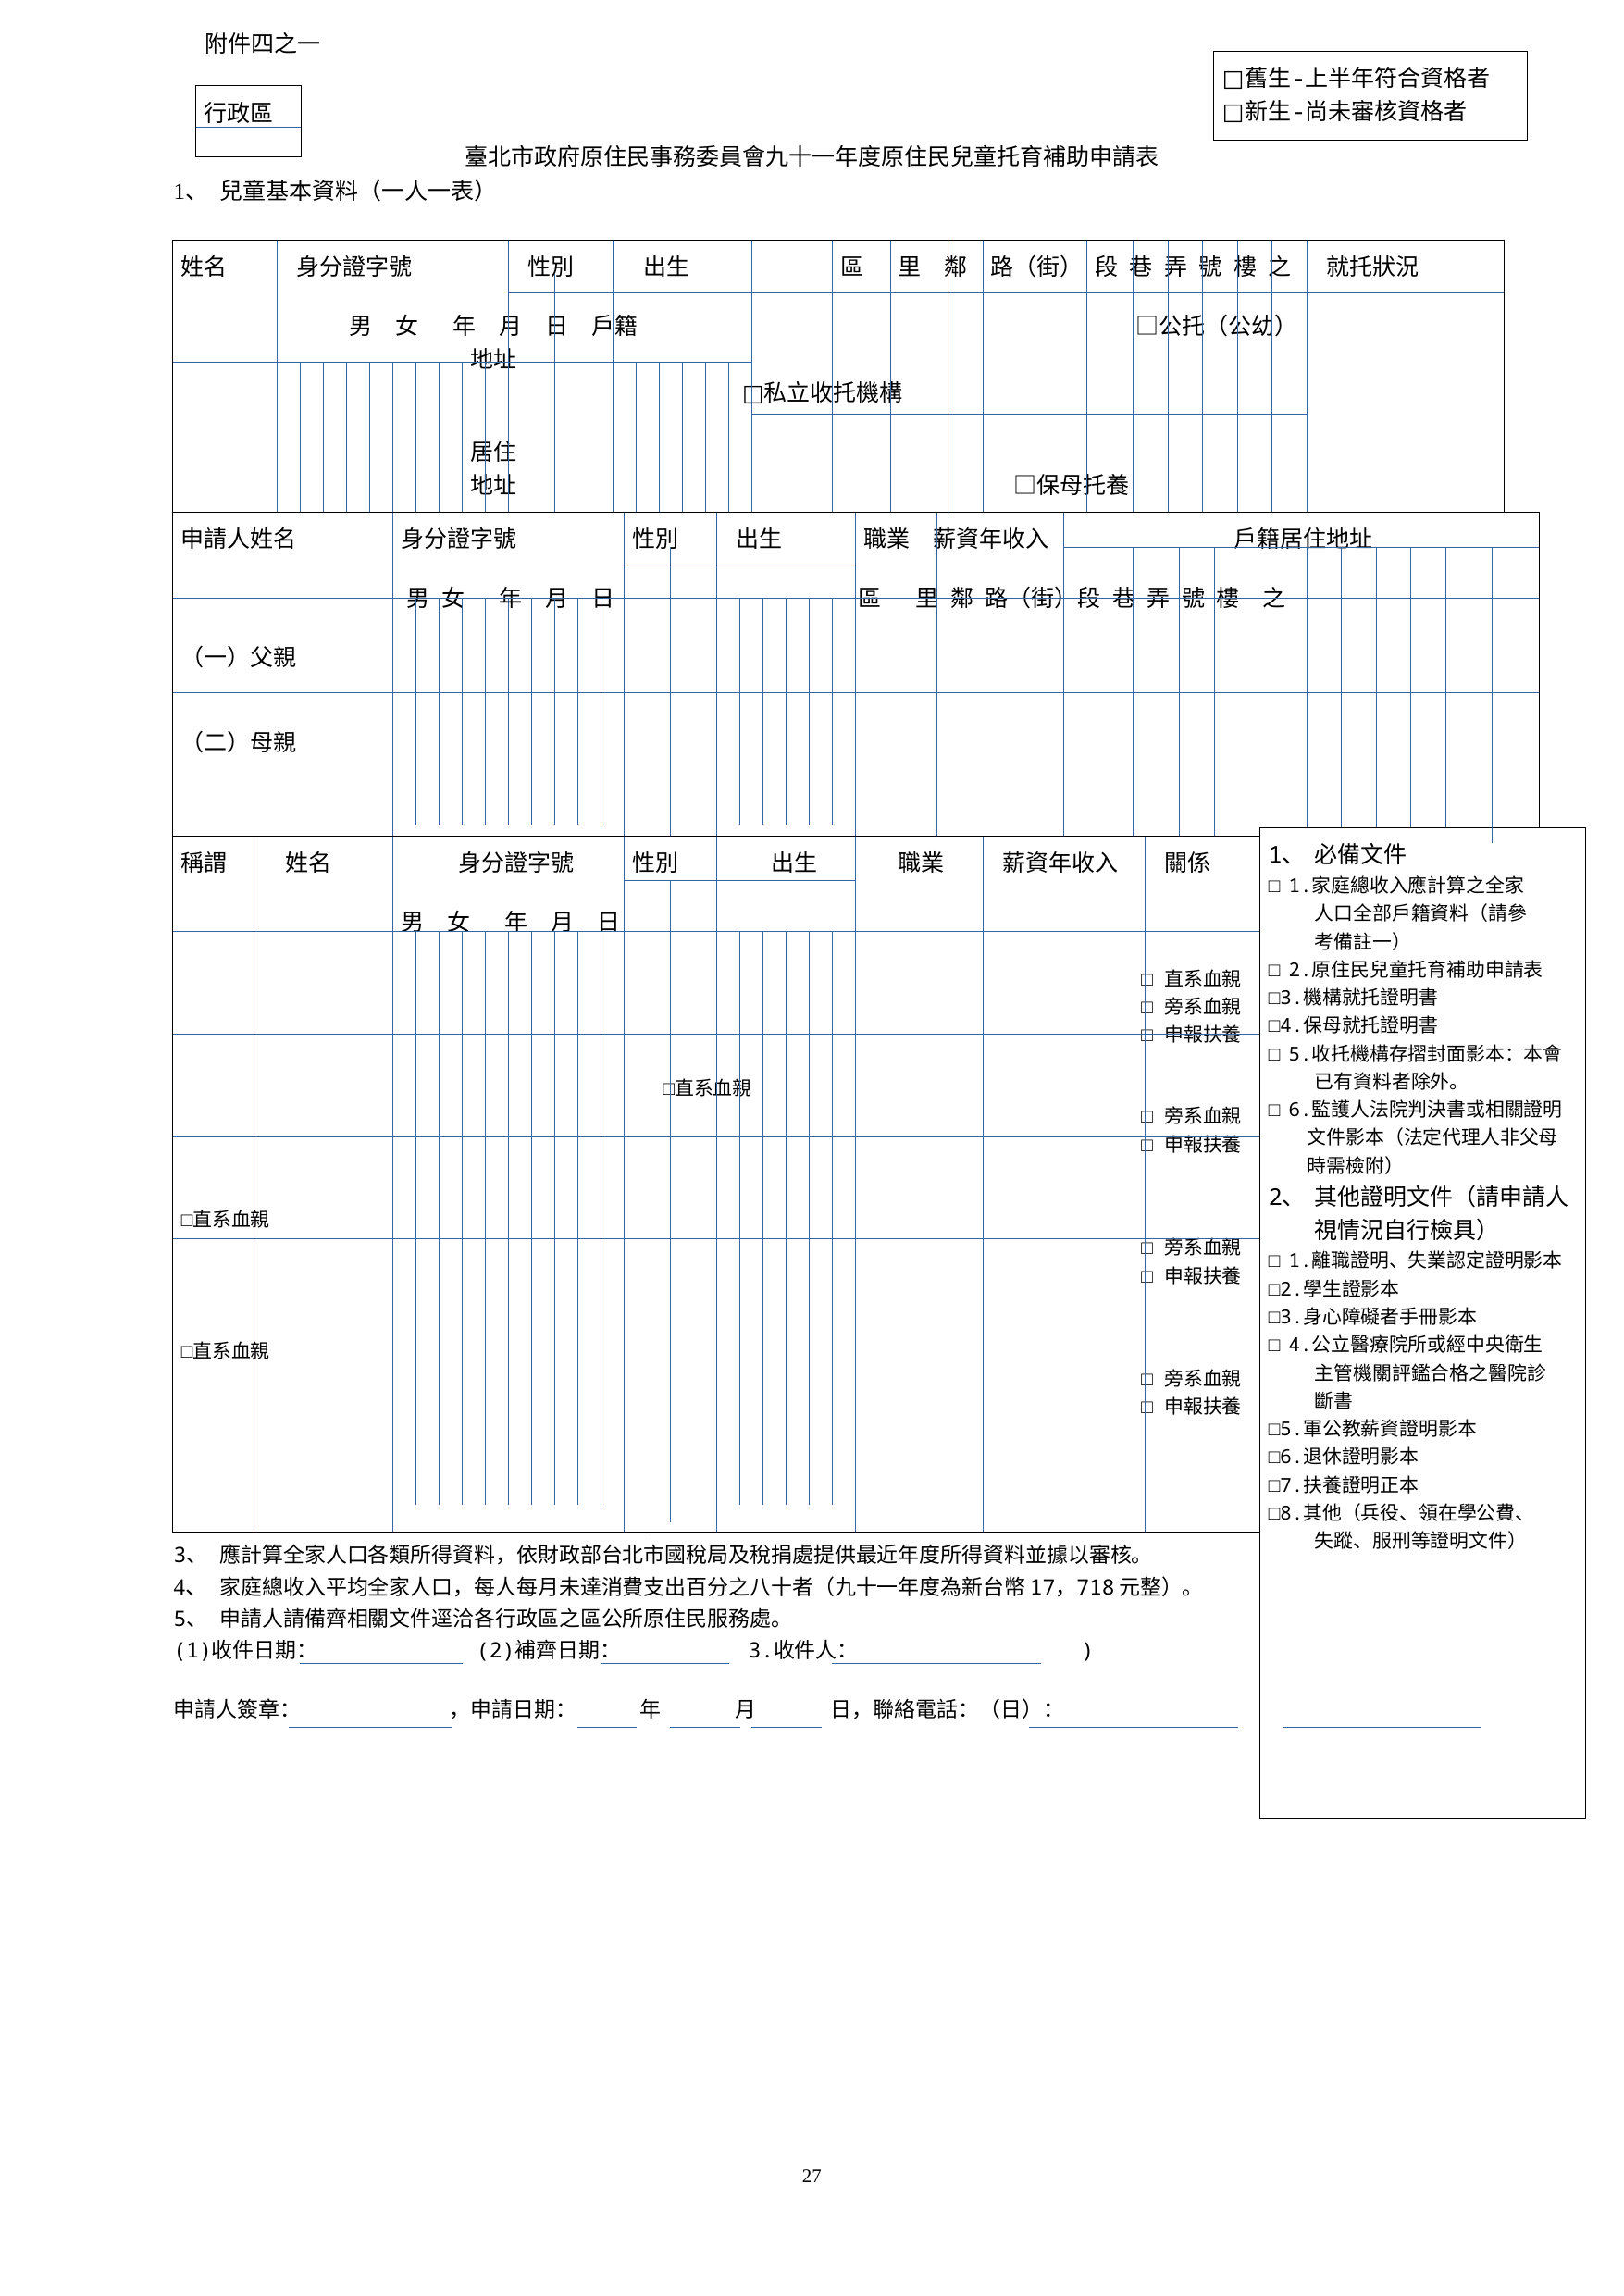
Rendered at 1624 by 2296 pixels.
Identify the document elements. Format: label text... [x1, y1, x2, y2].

text 居住 [729, 434, 751, 467]
text 地址 □保母托養 [509, 467, 554, 501]
text 地址 □保母托養 [486, 467, 508, 501]
text [763, 639, 786, 673]
text [254, 904, 392, 931]
text 申請人姓名 身分證字號 性別 出生 職業 薪資年收入 戶籍居住地址 [181, 521, 392, 554]
text [1377, 639, 1410, 673]
text □私立收托機構 [1134, 375, 1168, 408]
text 申請人姓名 身分證字號 性別 出生 職業 薪資年收入 戶籍居住地址 [625, 521, 716, 554]
text 地址 □保母托養 [833, 467, 890, 501]
text 地址 □保母托養 [301, 467, 323, 501]
text 地址 [393, 363, 415, 375]
text （二）母親 [181, 724, 392, 758]
text 居住 [614, 434, 636, 467]
text 居住 [683, 434, 705, 467]
text 地址 [463, 363, 485, 375]
text 姓名 身分證字號 性別 出生 區 里 鄰 路（街） 段 巷 弄 號 樓 之 就托狀況 [614, 248, 751, 281]
text [625, 932, 670, 937]
text [763, 724, 786, 758]
text □直系血親 [578, 1309, 601, 1363]
text [984, 932, 1145, 937]
text [856, 904, 983, 931]
text [717, 724, 739, 758]
list 家庭總收入平均全家人口，每人每月未達消費支出百分之八十者（九十一年度為新台幣17，718元整）。 [173, 1569, 1259, 1602]
text 男 女 年 月 日 區 里 鄰 路（街）段 巷 弄 號 樓 之 [937, 580, 1063, 598]
text 居住 [637, 434, 659, 467]
text [1411, 639, 1445, 673]
text [1146, 904, 1259, 931]
text 姓名 身分證字號 性別 出生 區 里 鄰 路（街） 段 巷 弄 號 樓 之 就托狀況 [1238, 248, 1271, 281]
text 地址 □保母托養 [637, 467, 659, 501]
text □直系血親 [440, 1178, 462, 1233]
text 男 女 年 月 日 戶籍 □公托（公幼） [1087, 307, 1133, 341]
text 姓名 身分證字號 性別 出生 區 里 鄰 路（街） 段 巷 弄 號 樓 之 就托狀況 [948, 248, 983, 281]
text □直系血親 [181, 1347, 192, 1357]
text 地址 [509, 341, 554, 362]
text □直系血親 [254, 1309, 392, 1363]
text □直系血親 [810, 1309, 832, 1363]
text □私立收托機構 [463, 375, 485, 408]
text 地址 □保母托養 [416, 467, 439, 501]
text □私立收托機構 [486, 375, 508, 408]
text □直系血親 [671, 1178, 716, 1233]
list 必備文件 [1269, 837, 1577, 870]
text [740, 724, 762, 758]
text □私立收托機構 [1203, 375, 1237, 408]
list 4.公立醫療院所或經中央衛生 [1269, 1330, 1577, 1358]
list 申報扶養 [1146, 1260, 1259, 1288]
text □直系血親 [393, 1073, 415, 1101]
text 地址 □保母托養 [393, 467, 415, 501]
text 男 女 年 月 日 區 里 鄰 路（街）段 巷 弄 號 樓 之 [181, 580, 392, 598]
text [463, 724, 485, 758]
text 地址 □保母托養 [1169, 467, 1202, 501]
text 男 女 年 月 日 區 里 鄰 路（街）段 巷 弄 號 樓 之 [1493, 599, 1531, 614]
text 居住 [1087, 434, 1133, 467]
text 地址 [301, 363, 323, 375]
text 男 女 年 月 日 區 里 鄰 路（街）段 巷 弄 號 樓 之 [856, 580, 936, 598]
text [1134, 724, 1179, 758]
text □私立收托機構 [1238, 375, 1271, 408]
list 旁系血親 [1146, 1101, 1259, 1129]
text □私立收托機構 [1272, 375, 1307, 408]
text 男 女 年 月 日 區 里 鄰 路（街）段 巷 弄 號 樓 之 [1411, 580, 1445, 598]
text 地址 □保母托養 [891, 467, 948, 501]
text □直系血親 [984, 1178, 1145, 1233]
text □直系血親 [763, 1073, 786, 1101]
text 地址 □保母托養 [370, 467, 392, 501]
text □私立收托機構 [301, 375, 323, 408]
text □私立收托機構 [393, 375, 415, 408]
text [717, 904, 855, 931]
text 時需檢附） [1269, 1150, 1577, 1178]
text 地址 [984, 341, 1086, 375]
text □私立收托機構 [660, 375, 682, 408]
text 斷書 [1269, 1385, 1577, 1413]
text 男 女 年 月 日 區 里 鄰 路（街）段 巷 弄 號 樓 之 [1215, 580, 1307, 598]
text □直系血親 [532, 1073, 554, 1101]
text □直系血親 [509, 1178, 531, 1233]
text [1493, 724, 1531, 758]
text □直系血親 [810, 1073, 832, 1101]
text 地址 [683, 363, 705, 375]
text □直系血親 [254, 1178, 392, 1233]
text [532, 724, 554, 758]
text 男 女 年 月 日 [393, 904, 624, 931]
text □直系血親 [740, 1178, 762, 1233]
text 居住 [370, 434, 392, 467]
text 男 女 年 月 日 區 里 鄰 路（街）段 巷 弄 號 樓 之 [1377, 580, 1410, 598]
text 申請人姓名 身分證字號 性別 出生 職業 薪資年收入 戶籍居住地址 [856, 521, 936, 554]
text 地址 [347, 363, 369, 375]
text 居住 [948, 434, 983, 467]
text [984, 904, 1145, 931]
text □直系血親 [1146, 1073, 1259, 1101]
text 附件四之一 [205, 26, 396, 59]
text [1493, 639, 1531, 673]
text 地址 [1308, 341, 1495, 375]
text 職業 [856, 845, 983, 878]
list 申報扶養 [1146, 1035, 1259, 1048]
text [1134, 639, 1179, 673]
text □直系血親 [509, 1073, 531, 1101]
text 地址 □保母托養 [555, 467, 613, 501]
text □直系血親 [740, 1073, 762, 1101]
text □直系血親 [833, 1309, 855, 1363]
text □私立收托機構 [891, 375, 948, 408]
text □直系血親 [181, 1178, 254, 1233]
text 男 女 年 月 日 區 里 鄰 路（街）段 巷 弄 號 樓 之 [937, 599, 1063, 614]
text [486, 724, 508, 758]
text 地址 □保母托養 [752, 467, 832, 501]
text 地址 □保母托養 [984, 467, 1086, 501]
text □私立收托機構 [1087, 375, 1133, 408]
text 男 女 年 月 日 區 里 鄰 路（街）段 巷 弄 號 樓 之 [1134, 580, 1179, 598]
text [717, 639, 739, 673]
text 地址 [752, 341, 832, 375]
text 失蹤、服刑等證明文件） [1269, 1525, 1577, 1554]
text □直系血親 [486, 1178, 508, 1233]
text 姓名 身分證字號 性別 出生 區 里 鄰 路（街） 段 巷 弄 號 樓 之 就托狀況 [752, 248, 832, 281]
text □私立收托機構 [614, 375, 636, 408]
text □直系血親 [440, 1073, 462, 1101]
text 男 女 年 月 日 區 里 鄰 路（街）段 巷 弄 號 樓 之 [671, 599, 716, 614]
text 居住 [416, 434, 439, 467]
text 臺北市政府原住民事務委員會九十一年度原住民兒童托育補助申請表 [173, 139, 1450, 172]
text □6.退休證明影本 [1269, 1442, 1577, 1470]
text 居住 [1308, 434, 1495, 467]
text [671, 932, 716, 937]
text [1411, 724, 1445, 758]
text □直系血親 [625, 1073, 670, 1101]
text [833, 724, 855, 758]
text 男 女 年 月 日 區 里 鄰 路（街）段 巷 弄 號 樓 之 [1308, 580, 1341, 598]
text □直系血親 [833, 1178, 855, 1233]
text 地址 [555, 363, 613, 375]
text 地址 [324, 363, 346, 375]
text 申請人簽章： ，申請日期： 年 月 日，聯絡電話：（日）： [173, 1693, 1259, 1723]
text □8.其他（兵役、領在學公費、 [1269, 1497, 1577, 1525]
text □私立收托機構 [984, 375, 1086, 408]
text □直系血親 [787, 1178, 809, 1233]
text 地址 [833, 341, 890, 375]
text [810, 724, 832, 758]
text [937, 639, 1063, 673]
text [416, 639, 439, 673]
text □直系血親 [833, 1073, 855, 1101]
text [787, 639, 809, 673]
text [1215, 639, 1307, 673]
text □4.保母就托證明書 [1269, 1011, 1577, 1038]
text □私立收托機構 [1308, 375, 1495, 408]
text 地址 [1272, 341, 1307, 375]
text [1064, 639, 1133, 673]
text 居住 [181, 434, 277, 467]
text □直系血親 [856, 1178, 983, 1233]
text 姓名 身分證字號 性別 出生 區 里 鄰 路（街） 段 巷 弄 號 樓 之 就托狀況 [1087, 248, 1133, 281]
text □直系血親 [671, 1309, 716, 1363]
text 地址 [278, 363, 300, 375]
text [1377, 724, 1410, 758]
text 男 女 年 月 日 區 里 鄰 路（街）段 巷 弄 號 樓 之 [1493, 580, 1531, 598]
text □私立收托機構 [948, 375, 983, 408]
text 姓名 身分證字號 性別 出生 區 里 鄰 路（街） 段 巷 弄 號 樓 之 就托狀況 [181, 248, 277, 281]
text □私立收托機構 [509, 375, 554, 408]
text 地址 [555, 341, 613, 362]
text □直系血親 [984, 1073, 1145, 1101]
text [440, 724, 462, 758]
text [1446, 639, 1492, 673]
text 居住 [463, 434, 485, 467]
list 旁系血親 [1146, 1239, 1259, 1260]
text 居住 [440, 434, 462, 467]
text 居住 [1169, 434, 1202, 467]
text 居住 [347, 434, 369, 467]
text 地址 □保母托養 [614, 467, 636, 501]
text □直系血親 [578, 1073, 601, 1101]
text 男 女 年 月 日 區 里 鄰 路（街）段 巷 弄 號 樓 之 [671, 580, 716, 598]
text □私立收托機構 [752, 375, 832, 408]
list 1.離職證明、失業認定證明影本 [1269, 1246, 1577, 1273]
text 地址 [1169, 341, 1202, 375]
text [601, 639, 624, 673]
text [181, 904, 254, 931]
text 地址 [509, 363, 554, 375]
text 地址 □保母托養 [1308, 467, 1495, 501]
text 地址 □保母托養 [324, 467, 346, 501]
text 文件影本（法定代理人非父母 [1269, 1123, 1577, 1150]
text □直系血親 [787, 1309, 809, 1363]
text 地址 [891, 341, 948, 375]
text [181, 932, 254, 937]
text 男 女 年 月 日 戶籍 □公托（公幼） [1169, 307, 1202, 341]
text 地址 □保母托養 [1238, 467, 1271, 501]
text [856, 724, 936, 758]
text 地址 □保母托養 [1203, 467, 1237, 501]
list 6.監護人法院判決書或相關證明 [1269, 1094, 1577, 1123]
text 男 女 年 月 日 區 里 鄰 路（街）段 巷 弄 號 樓 之 [625, 599, 670, 614]
text [1342, 639, 1376, 673]
text 姓名 身分證字號 性別 出生 區 里 鄰 路（街） 段 巷 弄 號 樓 之 就托狀況 [1308, 248, 1495, 281]
text 居住 [660, 434, 682, 467]
text □直系血親 [763, 1178, 786, 1233]
text [671, 904, 716, 931]
text 地址 [729, 363, 751, 375]
list 5.收托機構存摺封面影本：本會 [1269, 1038, 1577, 1066]
text □私立收托機構 [833, 375, 890, 408]
text 居住 [1272, 434, 1307, 467]
text 申請人姓名 身分證字號 性別 出生 職業 薪資年收入 戶籍居住地址 [717, 521, 855, 554]
text 關係 [1146, 845, 1259, 878]
text □直系血親 [555, 1178, 577, 1233]
text □直系血親 [486, 1073, 508, 1101]
text 已有資料者除外。 [1269, 1066, 1577, 1094]
text □直系血親 [625, 1178, 670, 1233]
text 居住 [486, 434, 508, 467]
text 地址 □保母托養 [440, 467, 462, 501]
list 旁系血親 [1146, 1233, 1259, 1238]
text 居住 [301, 434, 323, 467]
text □私立收托機構 [729, 375, 751, 408]
text 居住 [509, 434, 554, 467]
text [440, 639, 462, 673]
text 地址 [278, 341, 508, 362]
text 稱謂 [181, 845, 254, 878]
text [578, 724, 601, 758]
text □直系血親 [856, 1309, 983, 1363]
text [486, 639, 508, 673]
text (1)收件日期： (2)補齊日期： 3.收件人： ) [173, 1632, 1259, 1664]
text □直系血親 [532, 1178, 554, 1233]
text 性別 [625, 845, 716, 878]
text □直系血親 [181, 1216, 192, 1225]
text 男 女 年 月 日 區 里 鄰 路（街）段 巷 弄 號 樓 之 [1446, 599, 1492, 614]
text □5.軍公教薪資證明影本 [1269, 1413, 1577, 1442]
list 申請人請備齊相關文件逕洽各行政區之區公所原住民服務處。 [173, 1602, 1259, 1632]
text 申請人姓名 身分證字號 性別 出生 職業 薪資年收入 戶籍居住地址 [393, 521, 624, 554]
text 男 女 年 月 日 區 里 鄰 路（街）段 巷 弄 號 樓 之 [1134, 599, 1179, 614]
text □直系血親 [532, 1309, 554, 1363]
text 男 女 年 月 日 區 里 鄰 路（街）段 巷 弄 號 樓 之 [1064, 599, 1133, 614]
text 地址 [614, 341, 751, 362]
list 兒童基本資料（一人一表） [173, 172, 1450, 205]
text □直系血親 [740, 1309, 762, 1363]
text □直系血親 [181, 1073, 254, 1101]
text □3.身心障礙者手冊影本 [1269, 1301, 1577, 1330]
text 地址 □保母托養 [683, 467, 705, 501]
text 身分證字號 [393, 845, 624, 878]
text 男 女 年 月 日 戶籍 □公托（公幼） [984, 307, 1086, 341]
text [509, 724, 531, 758]
text □直系血親 [578, 1178, 601, 1233]
text 男 女 年 月 日 區 里 鄰 路（街）段 巷 弄 號 樓 之 [1180, 580, 1214, 598]
text [416, 724, 439, 758]
text 男 女 年 月 日 戶籍 □公托（公幼） [1238, 307, 1271, 341]
list 應計算全家人口各類所得資料，依財政部台北市國稅局及稅捐處提供最近年度所得資料並據以審核。 [173, 1537, 1259, 1569]
text 地址 [948, 341, 983, 375]
text 地址 [1203, 341, 1237, 375]
text [393, 639, 415, 673]
text [1214, 52, 1527, 140]
text [196, 128, 301, 156]
text 男 女 年 月 日 戶籍 □公托（公幼） [948, 307, 983, 341]
text □直系血親 [717, 1309, 739, 1363]
text 人口全部戶籍資料（請參 [1269, 899, 1577, 926]
list 1.家庭總收入應計算之全家 [1269, 870, 1577, 899]
text □直系血親 [601, 1309, 624, 1363]
text 地址 □保母托養 [948, 467, 983, 501]
text 地址 [440, 363, 462, 375]
list 申報扶養 [1146, 1137, 1259, 1157]
text 地址 □保母托養 [278, 467, 300, 501]
text □直系血親 [181, 1309, 254, 1363]
text 男 女 年 月 日 戶籍 □公托（公幼） [509, 307, 554, 341]
text 主管機關評鑑合格之醫院診 [1269, 1358, 1577, 1385]
text 居住 [324, 434, 346, 467]
text 地址 □保母托養 [706, 467, 728, 501]
text 地址 □保母托養 [1087, 467, 1133, 501]
text 居住 [891, 434, 948, 467]
text 申請人姓名 身分證字號 性別 出生 職業 薪資年收入 戶籍居住地址 [1215, 548, 1307, 554]
text [1146, 932, 1259, 937]
text 地址 [1134, 341, 1168, 375]
text □直系血親 [984, 1309, 1145, 1363]
text 男 女 年 月 日 戶籍 □公托（公幼） [1134, 307, 1168, 341]
text 男 女 年 月 日 區 里 鄰 路（街）段 巷 弄 號 樓 之 [1064, 580, 1133, 598]
text □直系血親 [555, 1073, 577, 1101]
text □直系血親 [555, 1309, 577, 1363]
text [856, 932, 983, 937]
text 居住 [984, 434, 1086, 467]
text [671, 724, 716, 758]
text [625, 639, 670, 673]
text 地址 [1087, 341, 1133, 375]
text □私立收托機構 [324, 375, 346, 408]
text [601, 724, 624, 758]
text □直系血親 [254, 1073, 392, 1101]
text 男 女 年 月 日 區 里 鄰 路（街）段 巷 弄 號 樓 之 [181, 599, 392, 614]
text □直系血親 [393, 1178, 415, 1233]
text □私立收托機構 [181, 375, 277, 408]
text 姓名 身分證字號 性別 出生 區 里 鄰 路（街） 段 巷 弄 號 樓 之 就托狀況 [509, 248, 613, 281]
text 居住 [833, 434, 890, 467]
text [254, 932, 392, 937]
text 男 女 年 月 日 區 里 鄰 路（街）段 巷 弄 號 樓 之 [1215, 599, 1307, 614]
text 出生 [717, 845, 855, 878]
text 地址 □保母托養 [1134, 467, 1168, 501]
text 居住 [706, 434, 728, 467]
text [555, 724, 577, 758]
text [393, 724, 415, 758]
text [1180, 724, 1214, 758]
text □直系血親 [1146, 1178, 1259, 1233]
text 男 女 年 月 日 區 里 鄰 路（街）段 巷 弄 號 樓 之 [1342, 580, 1376, 598]
text □私立收托機構 [706, 375, 728, 408]
text □直系血親 [601, 1073, 624, 1101]
text 男 女 年 月 日 戶籍 □公托（公幼） [181, 307, 277, 341]
text 申請人姓名 身分證字號 性別 出生 職業 薪資年收入 戶籍居住地址 [937, 521, 1063, 554]
list 2.原住民兒童托育補助申請表 [1269, 954, 1577, 982]
text 男 女 年 月 日 戶籍 □公托（公幼） [1203, 307, 1237, 341]
text 男 女 年 月 日 戶籍 □公托（公幼） [614, 307, 751, 341]
text □私立收托機構 [278, 375, 300, 408]
text [937, 724, 1063, 758]
list 申請人有義務提供本項補助審核所需相關資料，以提供正確審核。 [173, 1533, 1259, 1537]
list 旁系血親 [1146, 1363, 1259, 1392]
text □直系血親 [463, 1309, 485, 1363]
text □私立收托機構 [683, 375, 705, 408]
text □直系血親 [509, 1309, 531, 1363]
text 姓名 身分證字號 性別 出生 區 里 鄰 路（街） 段 巷 弄 號 樓 之 就托狀況 [278, 248, 508, 281]
text 姓名 身分證字號 性別 出生 區 里 鄰 路（街） 段 巷 弄 號 樓 之 就托狀況 [984, 248, 1086, 281]
text 地址 [370, 363, 392, 375]
text □直系血親 [463, 1073, 485, 1101]
text 男 女 年 月 日 戶籍 □公托（公幼） [833, 307, 890, 341]
text 男 女 年 月 日 區 里 鄰 路（街）段 巷 弄 號 樓 之 [717, 580, 855, 598]
text □直系血親 [463, 1178, 485, 1233]
text □直系血親 [440, 1309, 462, 1363]
text □直系血親 [671, 1073, 716, 1101]
text 男 女 年 月 日 戶籍 □公托（公幼） [1308, 307, 1495, 341]
text 居住 [393, 434, 415, 467]
text [555, 639, 577, 673]
text 地址 [706, 363, 728, 375]
text 地址 [486, 363, 508, 375]
text □私立收托機構 [370, 375, 392, 408]
text □直系血親 [393, 1309, 415, 1363]
text 姓名 身分證字號 性別 出生 區 里 鄰 路（街） 段 巷 弄 號 樓 之 就托狀況 [1169, 248, 1202, 281]
text [196, 86, 301, 127]
text [671, 639, 716, 673]
text □直系血親 [486, 1309, 508, 1363]
text 姓名 身分證字號 性別 出生 區 里 鄰 路（街） 段 巷 弄 號 樓 之 就托狀況 [1134, 248, 1168, 281]
list 申報扶養 [1146, 1129, 1259, 1136]
text □直系血親 [601, 1178, 624, 1233]
text 地址 [614, 363, 636, 375]
text 姓名 身分證字號 性別 出生 區 里 鄰 路（街） 段 巷 弄 號 樓 之 就托狀況 [833, 248, 890, 281]
text □直系血親 [717, 1073, 739, 1101]
text □3.機構就托證明書 [1269, 982, 1577, 1011]
text 男 女 年 月 日 戶籍 □公托（公幼） [555, 307, 613, 341]
text 申請人姓名 身分證字號 性別 出生 職業 薪資年收入 戶籍居住地址 [1064, 521, 1531, 547]
text □私立收托機構 [555, 375, 613, 408]
list 直系血親 [1146, 963, 1259, 991]
text 地址 [416, 363, 439, 375]
list 申報扶養 [1146, 1019, 1259, 1034]
list 舊生-上半年符合資格者 [1222, 59, 1519, 93]
text 男 女 年 月 日 戶籍 □公托（公幼） [278, 307, 508, 341]
list 申報扶養 [1146, 1392, 1259, 1420]
text 男 女 年 月 日 區 里 鄰 路（街）段 巷 弄 號 樓 之 [625, 580, 670, 598]
text [625, 724, 670, 758]
text 男 女 年 月 日 戶籍 □公托（公幼） [752, 307, 832, 341]
text 姓名 身分證字號 性別 出生 區 里 鄰 路（街） 段 巷 弄 號 樓 之 就托狀況 [1272, 248, 1307, 281]
text [1308, 639, 1341, 673]
text □直系血親 [810, 1178, 832, 1233]
text 考備註一） [1269, 926, 1577, 954]
text □直系血親 [787, 1073, 809, 1101]
text [196, 18, 404, 69]
text [1308, 724, 1341, 758]
text 地址 □保母托養 [660, 467, 682, 501]
text 居住 [1134, 434, 1168, 467]
text □7.扶養證明正本 [1269, 1470, 1577, 1497]
text 姓名 身分證字號 性別 出生 區 里 鄰 路（街） 段 巷 弄 號 樓 之 就托狀況 [891, 248, 948, 281]
text □直系血親 [763, 1309, 786, 1363]
text 地址 [1238, 341, 1271, 375]
text □直系血親 [625, 1309, 670, 1363]
text [856, 639, 936, 673]
text 薪資年收入 [984, 845, 1145, 878]
text □2.學生證影本 [1269, 1273, 1577, 1301]
text （一）父親 [181, 639, 392, 673]
text 地址 [181, 341, 277, 362]
text 地址 □保母托養 [729, 467, 751, 501]
text 男 女 年 月 日 區 里 鄰 路（街）段 巷 弄 號 樓 之 [393, 580, 624, 598]
text 地址 □保母托養 [181, 467, 277, 501]
text [787, 724, 809, 758]
text [1342, 724, 1376, 758]
text [1446, 724, 1492, 758]
text □私立收托機構 [416, 375, 439, 408]
text □直系血親 [856, 1073, 983, 1101]
text 行政區 [205, 94, 292, 127]
list 其他證明文件（請申請人視情況自行檢具） [1269, 1178, 1577, 1246]
text [463, 639, 485, 673]
text [740, 639, 762, 673]
text [1215, 724, 1307, 758]
text 地址 [660, 363, 682, 375]
text 居住 [1238, 434, 1271, 467]
text [833, 639, 855, 673]
text □私立收托機構 [440, 375, 462, 408]
text □直系血親 [416, 1073, 439, 1101]
list 旁系血親 [1146, 991, 1259, 1019]
text 地址 □保母托養 [463, 467, 485, 501]
text 居住 [1203, 434, 1237, 467]
text [810, 639, 832, 673]
text 居住 [555, 434, 613, 467]
text □直系血親 [416, 1178, 439, 1233]
text [532, 639, 554, 673]
text [625, 904, 670, 931]
text 男 女 年 月 日 戶籍 □公托（公幼） [1272, 307, 1307, 341]
text 姓名 身分證字號 性別 出生 區 里 鄰 路（街） 段 巷 弄 號 樓 之 就托狀況 [1203, 248, 1237, 281]
text 居住 [278, 434, 300, 467]
text 姓名 [254, 845, 392, 878]
list 新生-尚未審核資格者 [1222, 93, 1519, 127]
text [1064, 724, 1133, 758]
text □私立收托機構 [1169, 375, 1202, 408]
text □直系血親 [416, 1309, 439, 1363]
text 地址 □保母托養 [347, 467, 369, 501]
text □私立收托機構 [637, 375, 659, 408]
text 地址 [637, 363, 659, 375]
text 男 女 年 月 日 區 里 鄰 路（街）段 巷 弄 號 樓 之 [1446, 580, 1492, 598]
text [1180, 639, 1214, 673]
text [509, 639, 531, 673]
text □直系血親 [717, 1178, 739, 1233]
text [578, 639, 601, 673]
text □私立收托機構 [752, 387, 761, 403]
text 地址 [181, 363, 277, 375]
text 男 女 年 月 日 區 里 鄰 路（街）段 巷 弄 號 樓 之 [856, 599, 936, 614]
text □直系血親 [1146, 1309, 1259, 1363]
text 地址 □保母托養 [1272, 467, 1307, 501]
text 居住 [752, 434, 832, 467]
text 男 女 年 月 日 戶籍 □公托（公幼） [891, 307, 948, 341]
text □私立收托機構 [347, 375, 369, 408]
